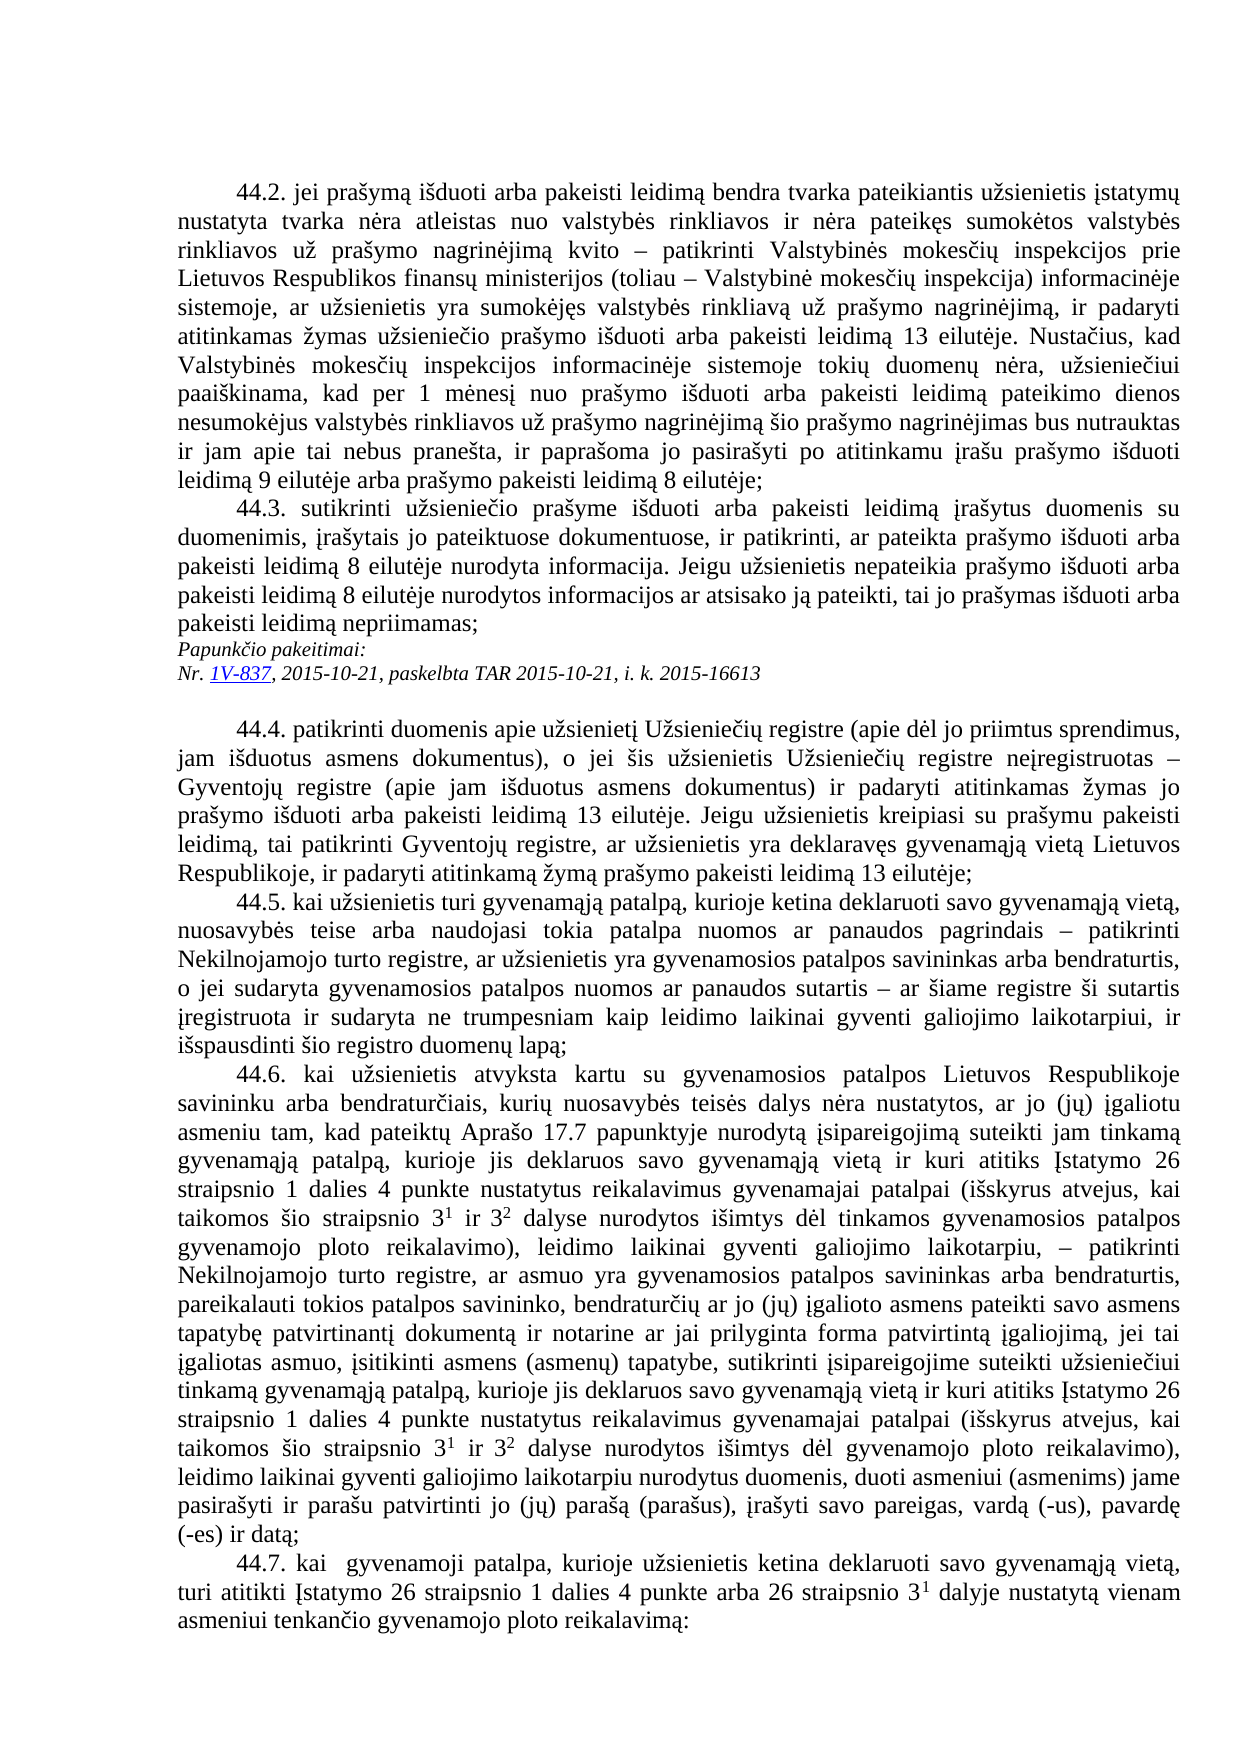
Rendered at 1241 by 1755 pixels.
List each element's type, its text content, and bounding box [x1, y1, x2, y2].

text Papunkčio pakeitimai: [177, 637, 1181, 661]
text 44.7. kai gyvenamoji patalpa, kurioje užsienietis ketina deklaruoti savo gyvenamąją vietą, turi atitikti Įstatymo 26 straipsnio 1 dalies 4 punkte arba 26 straipsnio 31 dalyje nustatytą vienam asmeniui tenkančio gyvenamojo ploto reikalavimą: [177, 1548, 1181, 1634]
text 44.3. sutikrinti užsieniečio prašyme išduoti arba pakeisti leidimą įrašytus duomenis su duomenimis, įrašytais jo pateiktuose dokumentuose, ir patikrinti, ar pateikta prašymo išduoti arba pakeisti leidimą 8 eilutėje nurodyta informacija. Jeigu užsienietis nepateikia prašymo išduoti arba pakeisti leidimą 8 eilutėje nurodytos informacijos ar atsisako ją pateikti, tai jo prašymas išduoti arba pakeisti leidimą nepriimamas; [177, 493, 1181, 637]
text 44.2. jei prašymą išduoti arba pakeisti leidimą bendra tvarka pateikiantis užsienietis įstatymų nustatyta tvarka nėra atleistas nuo valstybės rinkliavos ir nėra pateikęs sumokėtos valstybės rinkliavos už prašymo nagrinėjimą kvito – patikrinti Valstybinės mokesčių inspekcijos prie Lietuvos Respublikos finansų ministerijos (toliau – Valstybinė mokesčių inspekcija) informacinėje sistemoje, ar užsienietis yra sumokėjęs valstybės rinkliavą už prašymo nagrinėjimą, ir padaryti atitinkamas žymas užsieniečio prašymo išduoti arba pakeisti leidimą 13 eilutėje. Nustačius, kad Valstybinės mokesčių inspekcijos informacinėje sistemoje tokių duomenų nėra, užsieniečiui paaiškinama, kad per 1 mėnesį nuo prašymo išduoti arba pakeisti leidimą pateikimo dienos nesumokėjus valstybės rinkliavos už prašymo nagrinėjimą šio prašymo nagrinėjimas bus nutrauktas ir jam apie tai nebus pranešta, ir paprašoma jo pasirašyti po atitinkamu įrašu prašymo išduoti leidimą 9 eilutėje arba prašymo pakeisti leidimą 8 eilutėje; [177, 177, 1181, 493]
text 44.5. kai užsienietis turi gyvenamąją patalpą, kurioje ketina deklaruoti savo gyvenamąją vietą, nuosavybės teise arba naudojasi tokia patalpa nuomos ar panaudos pagrindais – patikrinti Nekilnojamojo turto registre, ar užsienietis yra gyvenamosios patalpos savininkas arba bendraturtis, o jei sudaryta gyvenamosios patalpos nuomos ar panaudos sutartis – ar šiame registre ši sutartis įregistruota ir sudaryta ne trumpesniam kaip leidimo laikinai gyventi galiojimo laikotarpiui, ir išspausdinti šio registro duomenų lapą; [177, 887, 1181, 1059]
text 44.6. kai užsienietis atvyksta kartu su gyvenamosios patalpos Lietuvos Respublikoje savininku arba bendraturčiais, kurių nuosavybės teisės dalys nėra nustatytos, ar jo (jų) įgaliotu asmeniu tam, kad pateiktų Aprašo 17.7 papunktyje nurodytą įsipareigojimą suteikti jam tinkamą gyvenamąją patalpą, kurioje jis deklaruos savo gyvenamąją vietą ir kuri atitiks Įstatymo 26 straipsnio 1 dalies 4 punkte nustatytus reikalavimus gyvenamajai patalpai (išskyrus atvejus, kai taikomos šio straipsnio 31 ir 32 dalyse nurodytos išimtys dėl tinkamos gyvenamosios patalpos gyvenamojo ploto reikalavimo), leidimo laikinai gyventi galiojimo laikotarpiu, – patikrinti Nekilnojamojo turto registre, ar asmuo yra gyvenamosios patalpos savininkas arba bendraturtis, pareikalauti tokios patalpos savininko, bendraturčių ar jo (jų) įgalioto asmens pateikti savo asmens tapatybę patvirtinantį dokumentą ir notarine ar jai prilyginta forma patvirtintą įgaliojimą, jei tai įgaliotas asmuo, įsitikinti asmens (asmenų) tapatybe, sutikrinti įsipareigojime suteikti užsieniečiui tinkamą gyvenamąją patalpą, kurioje jis deklaruos savo gyvenamąją vietą ir kuri atitiks Įstatymo 26 straipsnio 1 dalies 4 punkte nustatytus reikalavimus gyvenamajai patalpai (išskyrus atvejus, kai taikomos šio straipsnio 31 ir 32 dalyse nurodytos išimtys dėl gyvenamojo ploto reikalavimo), leidimo laikinai gyventi galiojimo laikotarpiu nurodytus duomenis, duoti asmeniui (asmenims) jame pasirašyti ir parašu patvirtinti jo (jų) parašą (parašus), įrašyti savo pareigas, vardą (-us), pavardę (-es) ir datą; [177, 1059, 1181, 1548]
text Nr. 1V-837, 2015-10-21, paskelbta TAR 2015-10-21, i. k. 2015-16613 [177, 661, 1181, 685]
text 44.4. patikrinti duomenis apie užsienietį Užsieniečių registre (apie dėl jo priimtus sprendimus, jam išduotus asmens dokumentus), o jei šis užsienietis Užsieniečių registre neįregistruotas – Gyventojų registre (apie jam išduotus asmens dokumentus) ir padaryti atitinkamas žymas jo prašymo išduoti arba pakeisti leidimą 13 eilutėje. Jeigu užsienietis kreipiasi su prašymu pakeisti leidimą, tai patikrinti Gyventojų registre, ar užsienietis yra deklaravęs gyvenamąją vietą Lietuvos Respublikoje, ir padaryti atitinkamą žymą prašymo pakeisti leidimą 13 eilutėje; [177, 714, 1181, 887]
